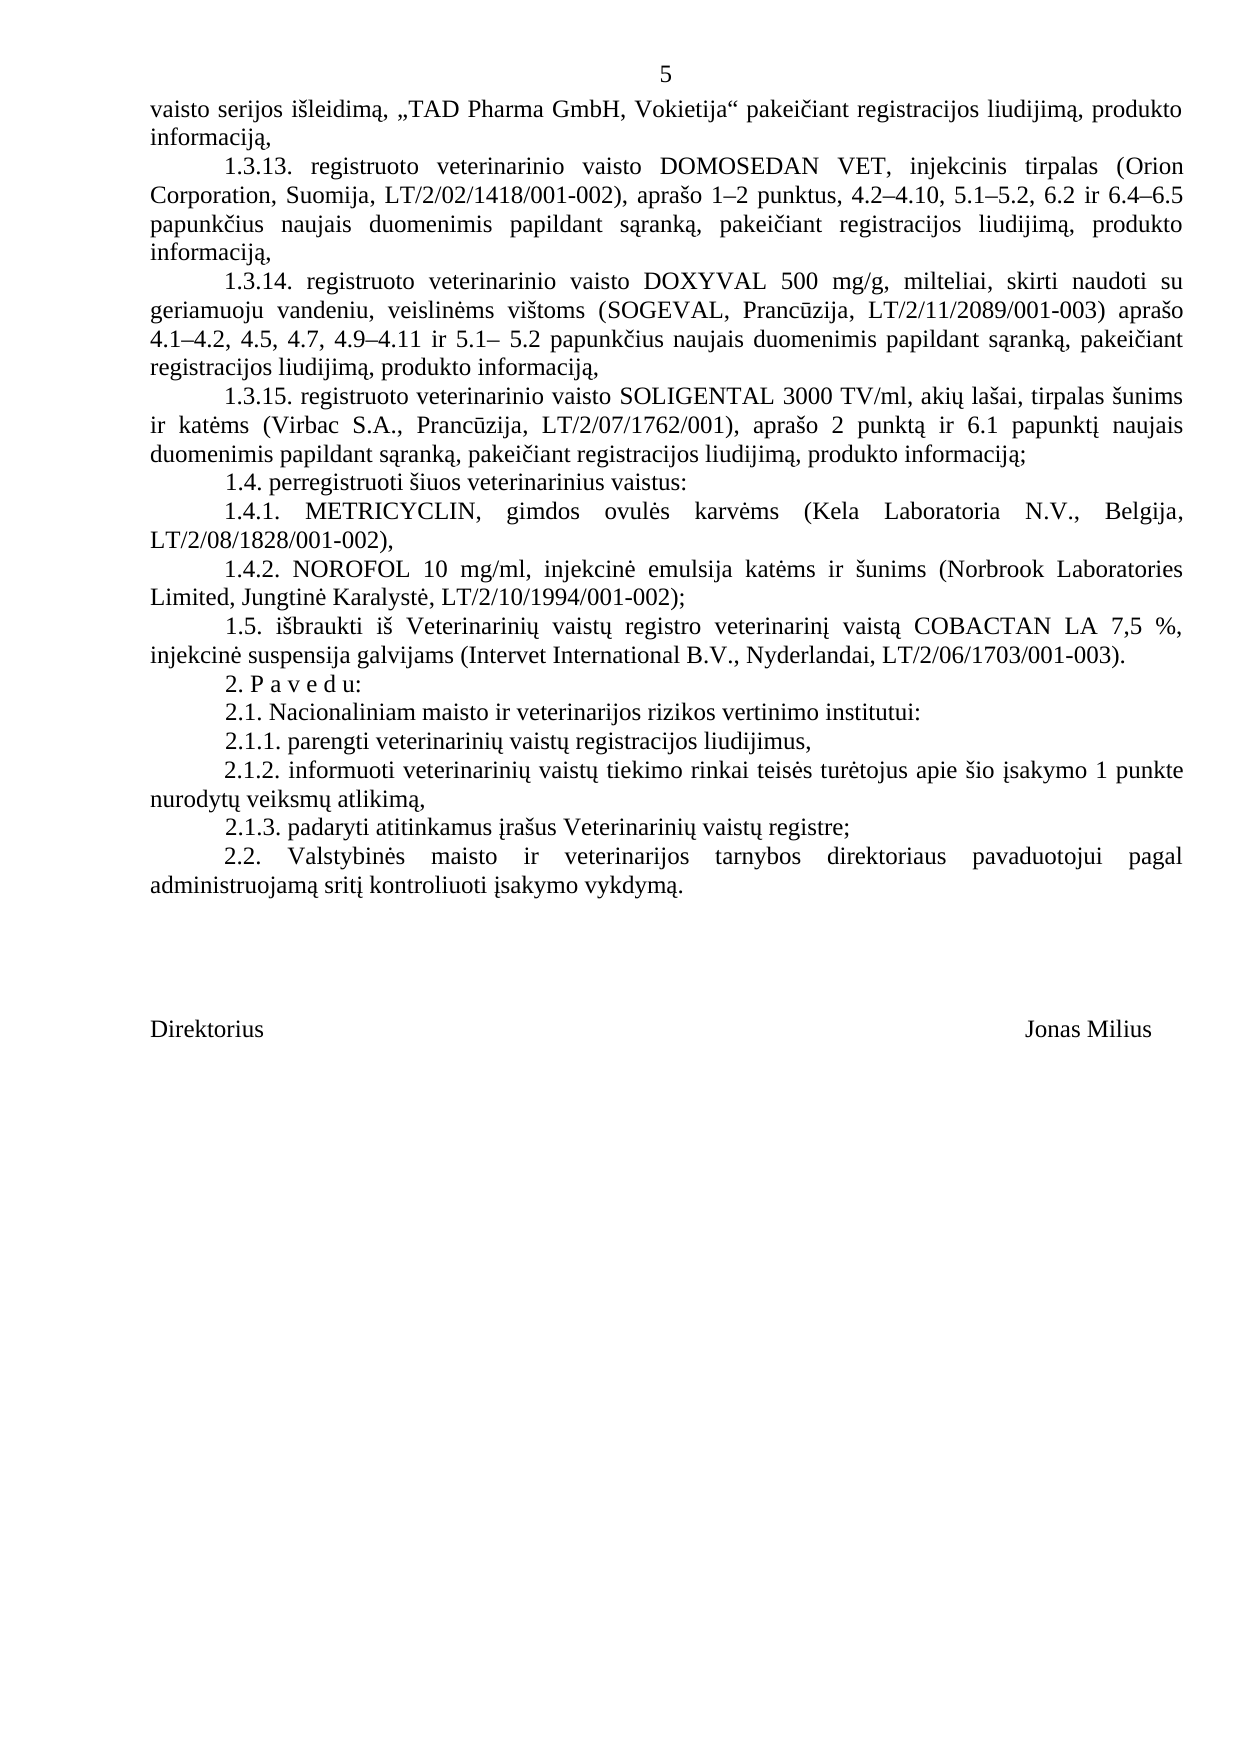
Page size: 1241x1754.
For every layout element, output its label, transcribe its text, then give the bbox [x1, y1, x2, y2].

text 1.4.1. METRICYCLIN, gimdos ovulės karvėms (Kela Laboratoria N.V., Belgija, LT/2/08/1828/001-002), [150, 496, 1184, 554]
text 2. P a v e d u: [225, 669, 1184, 697]
text 2.1.3. padaryti atitinkamus įrašus Veterinarinių vaistų registre; [225, 812, 1184, 841]
text 2.2. Valstybinės maisto ir veterinarijos tarnybos direktoriaus pavaduotojui pagal administruojamą sritį kontroliuoti įsakymo vykdymą. [150, 841, 1184, 899]
text 1.4.2. NOROFOL 10 mg/ml, injekcinė emulsija katėms ir šunims (Norbrook Laboratories Limited, Jungtinė Karalystė, LT/2/10/1994/001-002); [150, 554, 1184, 611]
text vaisto serijos išleidimą, „TAD Pharma GmbH, Vokietija“ pakeičiant registracijos liudijimą, produkto informaciją, [150, 94, 1184, 151]
text Direktorius Jonas Milius [150, 1014, 1184, 1042]
text 1.3.15. registruoto veterinarinio vaisto SOLIGENTAL 3000 TV/ml, akių lašai, tirpalas šunims ir katėms (Virbac S.A., Prancūzija, LT/2/07/1762/001), aprašo 2 punktą ir 6.1 papunktį naujais duomenimis papildant sąranką, pakeičiant registracijos liudijimą, produkto informaciją; [150, 381, 1184, 467]
text 2.1. Nacionaliniam maisto ir veterinarijos rizikos vertinimo institutui: [225, 697, 1184, 726]
text 1.5. išbraukti iš Veterinarinių vaistų registro veterinarinį vaistą COBACTAN LA 7,5 %, injekcinė suspensija galvijams (Intervet International B.V., Nyderlandai, LT/2/06/1703/001-003). [150, 611, 1184, 669]
text 1.4. perregistruoti šiuos veterinarinius vaistus: [225, 467, 1184, 496]
text 2.1.2. informuoti veterinarinių vaistų tiekimo rinkai teisės turėtojus apie šio įsakymo 1 punkte nurodytų veiksmų atlikimą, [150, 755, 1184, 812]
text 2.1.1. parengti veterinarinių vaistų registracijos liudijimus, [225, 726, 1184, 755]
text 1.3.14. registruoto veterinarinio vaisto DOXYVAL 500 mg/g, milteliai, skirti naudoti su geriamuoju vandeniu, veislinėms vištoms (SOGEVAL, Prancūzija, LT/2/11/2089/001-003) aprašo 4.1–4.2, 4.5, 4.7, 4.9–4.11 ir 5.1– 5.2 papunkčius naujais duomenimis papildant sąranką, pakeičiant registracijos liudijimą, produkto informaciją, [150, 266, 1184, 381]
text 1.3.13. registruoto veterinarinio vaisto DOMOSEDAN VET, injekcinis tirpalas (Orion Corporation, Suomija, LT/2/02/1418/001-002), aprašo 1–2 punktus, 4.2–4.10, 5.1–5.2, 6.2 ir 6.4–6.5 papunkčius naujais duomenimis papildant sąranką, pakeičiant registracijos liudijimą, produkto informaciją, [150, 151, 1184, 266]
